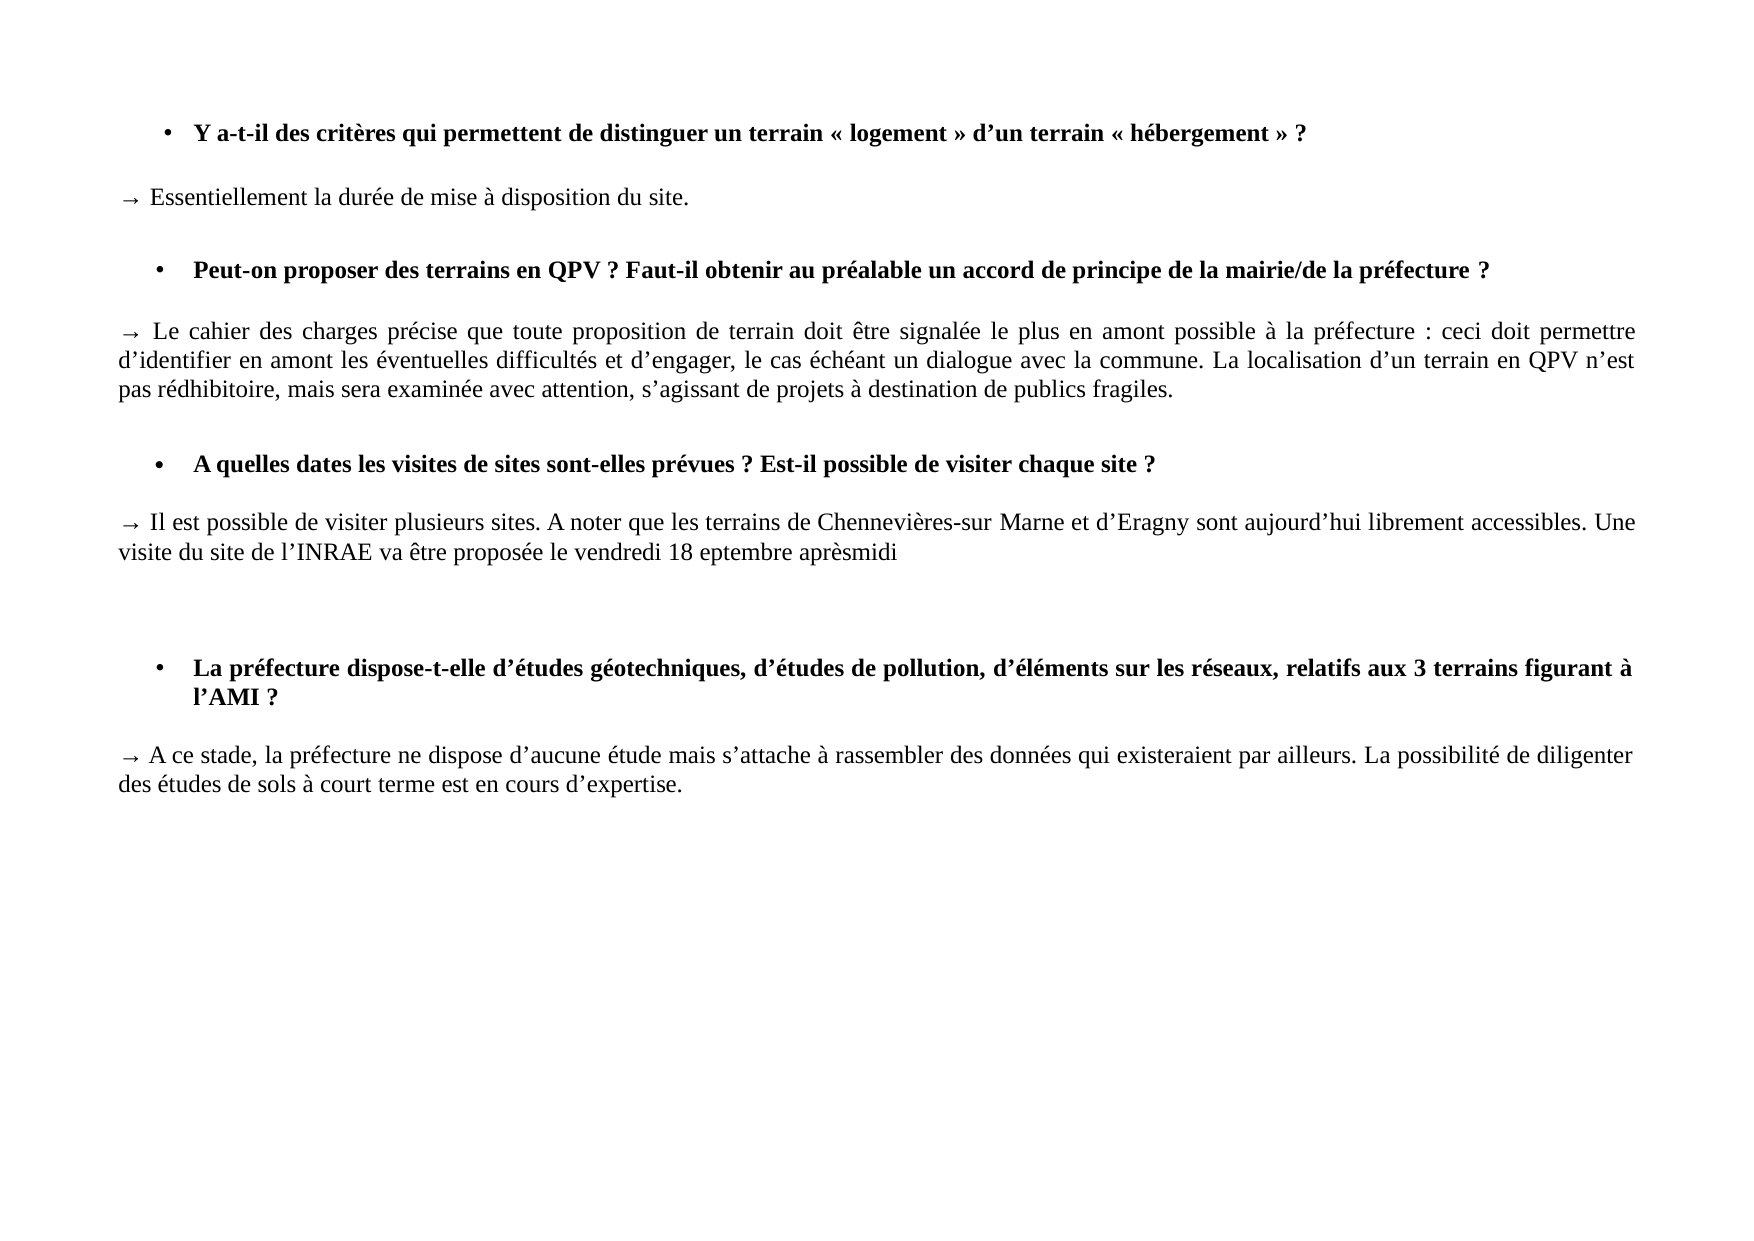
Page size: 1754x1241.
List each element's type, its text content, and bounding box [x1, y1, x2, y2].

list → Il est possible de visiter plusieurs sites. A noter que les terrains de Chennevières-sur Marne et d’Eragny sont aujourd’hui librement accessibles. Une visite du site de l’INRAE va être proposée le vendredi 18 eptembre aprèsmidi [118, 507, 1636, 565]
list Y a-t-il des critères qui permettent de distinguer un terrain « logement » d’un terrain « hébergement » ? [164, 118, 1636, 147]
list → Le cahier des charges précise que toute proposition de terrain doit être signalée le plus en amont possible à la préfecture : ceci doit permettre d’identifier en amont les éventuelles difficultés et d’engager, le cas échéant un dialogue avec la commune. La localisation d’un terrain en QPV n’est pas rédhibitoire, mais sera examinée avec attention, s’agissant de projets à destination de publics fragiles. [118, 316, 1636, 403]
list Peut-on proposer des terrains en QPV ? Faut-il obtenir au préalable un accord de principe de la mairie/de la préfecture ? [156, 255, 1636, 284]
list La préfecture dispose-t-elle d’études géotechniques, d’études de pollution, d’éléments sur les réseaux, relatifs aux 3 terrains figurant à l’AMI ? [156, 653, 1636, 711]
list → A ce stade, la préfecture ne dispose d’aucune étude mais s’attache à rassembler des données qui existeraient par ailleurs. La possibilité de diligenter des études de sols à court terme est en cours d’expertise. [118, 740, 1636, 798]
list A quelles dates les visites de sites sont-elles prévues ? Est-il possible de visiter chaque site ? [156, 449, 1636, 478]
list → Essentiellement la durée de mise à disposition du site. [118, 182, 1636, 211]
